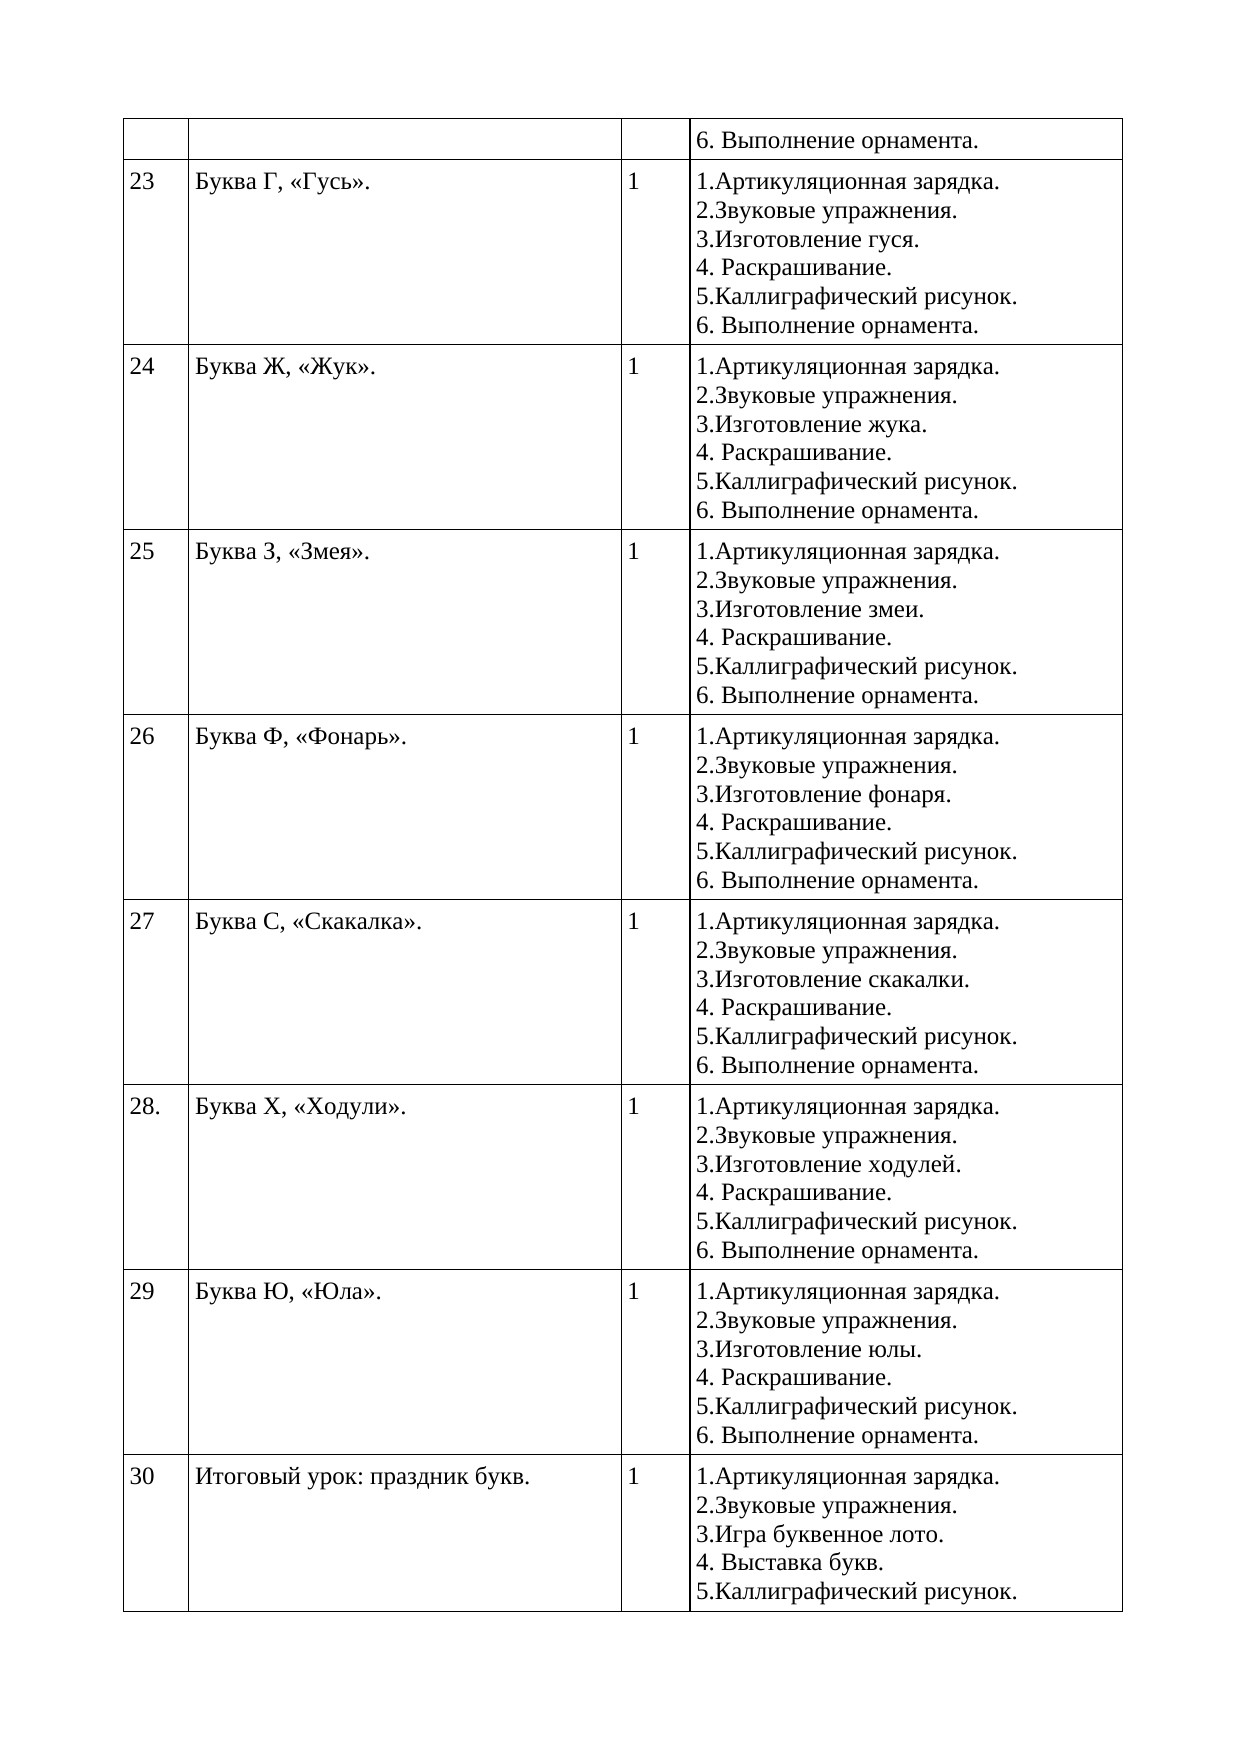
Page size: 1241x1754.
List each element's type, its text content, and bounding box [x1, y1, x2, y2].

table_cell 1 [622, 1085, 689, 1269]
table_cell 1.Артикуляционная зарядка. 2.Звуковые упражнения. 3.Изготовление фонаря. 4. Раскрашивание. 5.Каллиграфический рисунок. 6. Выполнение орнамента. [691, 715, 1122, 899]
table_cell 1.Артикуляционная зарядка. 2.Звуковые упражнения. 3.Изготовление гуся. 4. Раскрашивание. 5.Каллиграфический рисунок. 6. Выполнение орнамента. [691, 160, 1122, 344]
table_cell 1 [622, 345, 689, 529]
table_cell [189, 119, 621, 159]
table_cell 1 [622, 160, 689, 344]
table_cell 1 [622, 715, 689, 899]
table_cell 1.Артикуляционная зарядка. 2.Звуковые упражнения. 3.Изготовление скакалки. 4. Раскрашивание. 5.Каллиграфический рисунок. 6. Выполнение орнамента. [691, 900, 1122, 1084]
table_cell 25 [124, 530, 188, 714]
table_cell Буква З, «Змея». [189, 530, 621, 714]
table_cell Буква Ф, «Фонарь». [189, 715, 621, 899]
table_cell 1.Артикуляционная зарядка. 2.Звуковые упражнения. 3.Изготовление жука. 4. Раскрашивание. 5.Каллиграфический рисунок. 6. Выполнение орнамента. [691, 345, 1122, 529]
table_cell Буква Ж, «Жук». [189, 345, 621, 529]
table_cell 1 [622, 530, 689, 714]
table_cell Буква Г, «Гусь». [189, 160, 621, 344]
table_cell 1.Артикуляционная зарядка. 2.Звуковые упражнения. 3.Изготовление змеи. 4. Раскрашивание. 5.Каллиграфический рисунок. 6. Выполнение орнамента. [691, 530, 1122, 714]
table_cell 6. Выполнение орнамента. [691, 119, 1122, 159]
table_cell Буква С, «Скакалка». [189, 900, 621, 1084]
table_cell 24 [124, 345, 188, 529]
table_cell 1 [622, 900, 689, 1084]
table_cell 27 [124, 900, 188, 1084]
table_cell 1.Артикуляционная зарядка. 2.Звуковые упражнения. 3.Изготовление юлы. 4. Раскрашивание. 5.Каллиграфический рисунок. 6. Выполнение орнамента. [691, 1270, 1122, 1454]
table_cell 26 [124, 715, 188, 899]
table_cell 29 [124, 1270, 188, 1454]
table_cell 30 [124, 1455, 188, 1611]
table_cell Буква Ю, «Юла». [189, 1270, 621, 1454]
table_cell 1 [622, 1455, 689, 1611]
table_cell 1 [622, 1270, 689, 1454]
table_cell Итоговый урок: праздник букв. [189, 1455, 621, 1611]
table_cell Буква Х, «Ходули». [189, 1085, 621, 1269]
table_cell [622, 119, 689, 159]
table_cell 23 [124, 160, 188, 344]
table_cell [124, 119, 188, 159]
table_cell 1.Артикуляционная зарядка. 2.Звуковые упражнения. 3.Игра буквенное лото. 4. Выставка букв. 5.Каллиграфический рисунок. [691, 1455, 1122, 1611]
table_cell 28. [124, 1085, 188, 1269]
table_cell 1.Артикуляционная зарядка. 2.Звуковые упражнения. 3.Изготовление ходулей. 4. Раскрашивание. 5.Каллиграфический рисунок. 6. Выполнение орнамента. [691, 1085, 1122, 1269]
